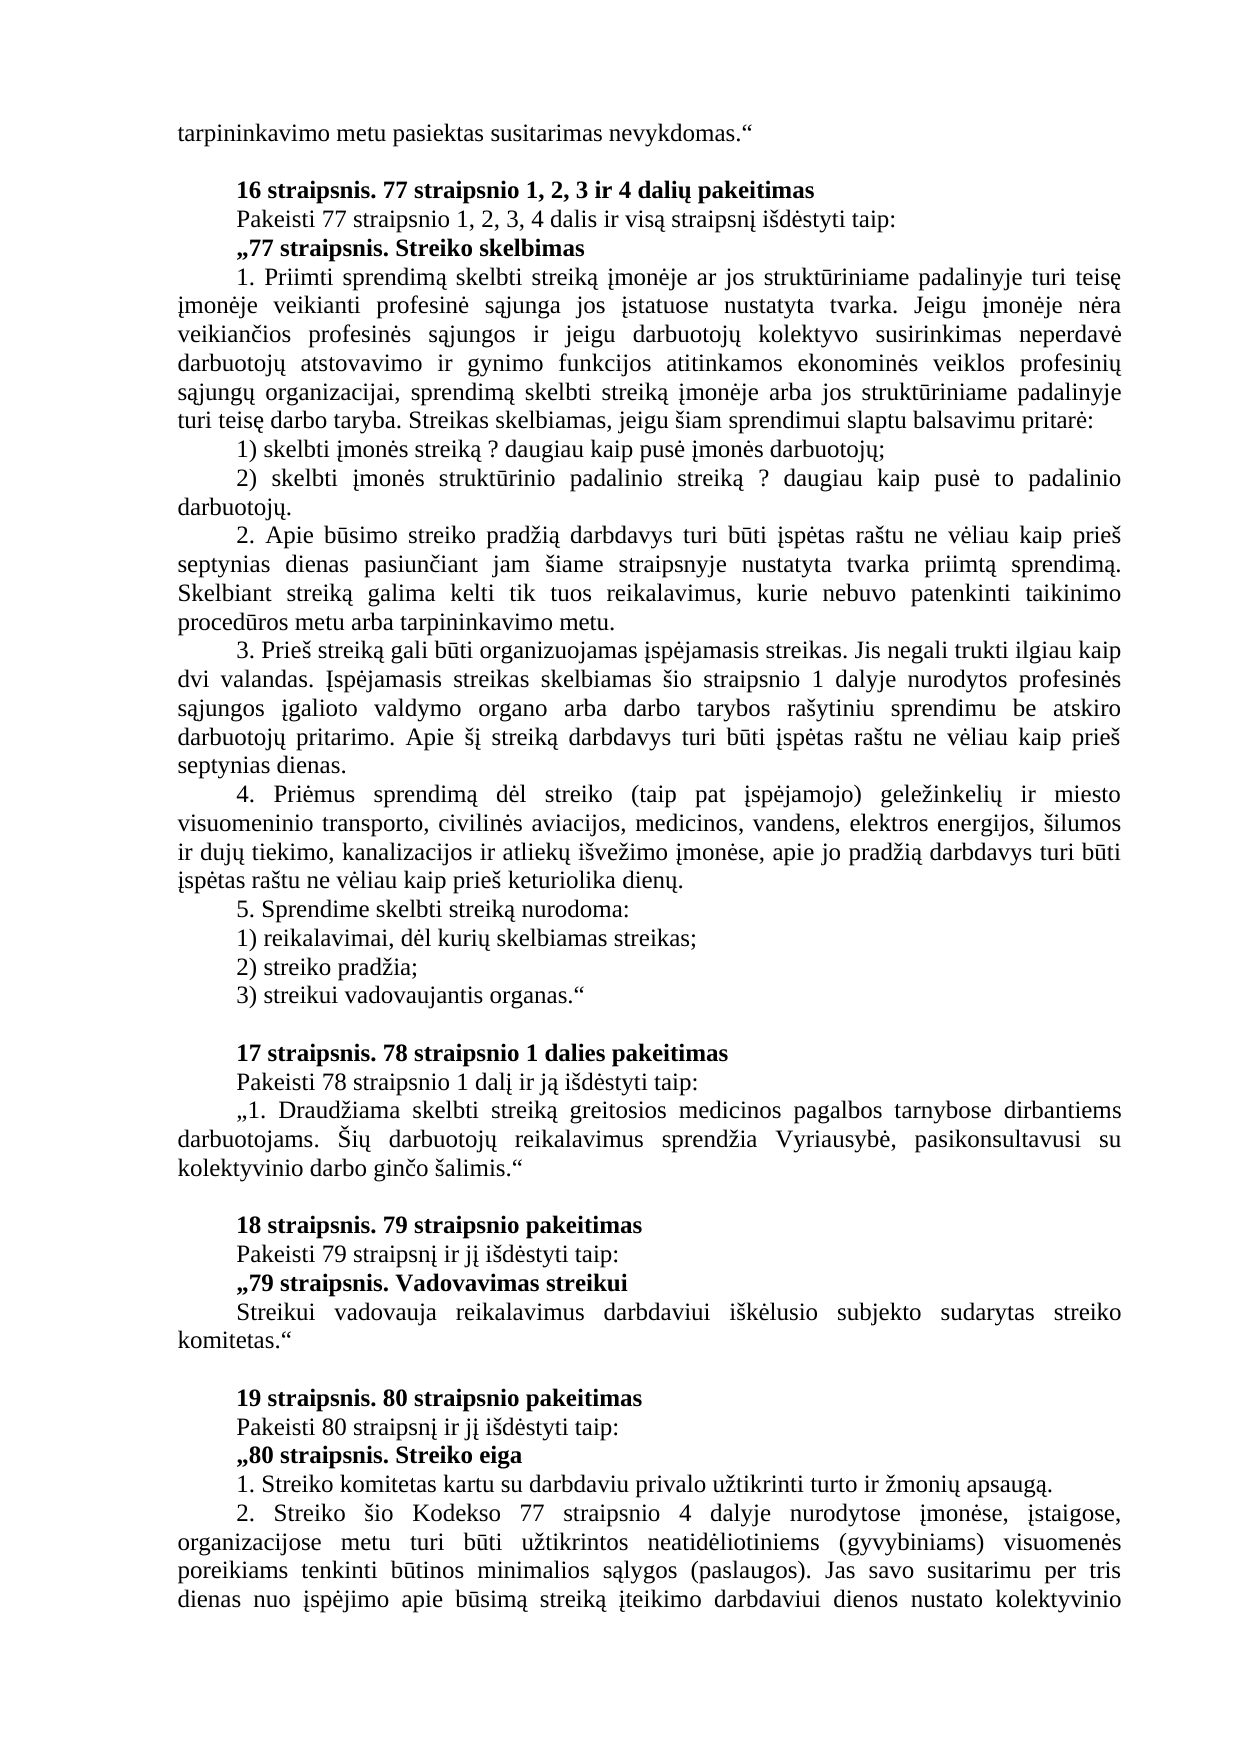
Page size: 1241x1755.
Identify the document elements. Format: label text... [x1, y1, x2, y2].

text „79 straipsnis. Vadovavimas streikui [177, 1268, 1122, 1297]
text 5. Sprendime skelbti streiką nurodoma: [177, 894, 1122, 923]
text 2. Streiko šio Kodekso 77 straipsnio 4 dalyje nurodytose įmonėse, įstaigose, organizacijose metu turi būti užtikrintos neatidėliotiniems (gyvybiniams) visuomenės poreikiams tenkinti būtinos minimalios sąlygos (paslaugos). Jas savo susitarimu per tris dienas nuo įspėjimo apie būsimą streiką įteikimo darbdaviui dienos nustato kolektyvinio [177, 1498, 1122, 1613]
text Pakeisti 79 straipsnį ir jį išdėstyti taip: [177, 1239, 1122, 1268]
text Streikui vadovauja reikalavimus darbdaviui iškėlusio subjekto sudarytas streiko komitetas.“ [177, 1297, 1122, 1354]
text 1. Priimti sprendimą skelbti streiką įmonėje ar jos struktūriniame padalinyje turi teisę įmonėje veikianti profesinė sąjunga jos įstatuose nustatyta tvarka. Jeigu įmonėje nėra veikiančios profesinės sąjungos ir jeigu darbuotojų kolektyvo susirinkimas neperdavė darbuotojų atstovavimo ir gynimo funkcijos atitinkamos ekonominės veiklos profesinių sąjungų organizacijai, sprendimą skelbti streiką įmonėje arba jos struktūriniame padalinyje turi teisę darbo taryba. Streikas skelbiamas, jeigu šiam sprendimui slaptu balsavimu pritarė: [177, 262, 1122, 434]
text 16 straipsnis. 77 straipsnio 1, 2, 3 ir 4 dalių pakeitimas [177, 176, 1122, 204]
text 2. Apie būsimo streiko pradžią darbdavys turi būti įspėtas raštu ne vėliau kaip prieš septynias dienas pasiunčiant jam šiame straipsnyje nustatyta tvarka priimtą sprendimą. Skelbiant streiką galima kelti tik tuos reikalavimus, kurie nebuvo patenkinti taikinimo procedūros metu arba tarpininkavimo metu. [177, 521, 1122, 636]
text Pakeisti 77 straipsnio 1, 2, 3, 4 dalis ir visą straipsnį išdėstyti taip: [177, 204, 1122, 233]
text 17 straipsnis. 78 straipsnio 1 dalies pakeitimas [177, 1038, 1122, 1067]
text 18 straipsnis. 79 straipsnio pakeitimas [177, 1211, 1122, 1239]
text 1) reikalavimai, dėl kurių skelbiamas streikas; [177, 923, 1122, 952]
text tarpininkavimo metu pasiektas susitarimas nevykdomas.“ [177, 118, 1122, 147]
text 4. Priėmus sprendimą dėl streiko (taip pat įspėjamojo) geležinkelių ir miesto visuomeninio transporto, civilinės aviacijos, medicinos, vandens, elektros energijos, šilumos ir dujų tiekimo, kanalizacijos ir atliekų išvežimo įmonėse, apie jo pradžią darbdavys turi būti įspėtas raštu ne vėliau kaip prieš keturiolika dienų. [177, 779, 1122, 894]
text 19 straipsnis. 80 straipsnio pakeitimas [177, 1383, 1122, 1412]
text 1) skelbti įmonės streiką ? daugiau kaip pusė įmonės darbuotojų; [177, 434, 1122, 463]
text 2) streiko pradžia; [177, 952, 1122, 981]
text 3. Prieš streiką gali būti organizuojamas įspėjamasis streikas. Jis negali trukti ilgiau kaip dvi valandas. Įspėjamasis streikas skelbiamas šio straipsnio 1 dalyje nurodytos profesinės sąjungos įgalioto valdymo organo arba darbo tarybos rašytiniu sprendimu be atskiro darbuotojų pritarimo. Apie šį streiką darbdavys turi būti įspėtas raštu ne vėliau kaip prieš septynias dienas. [177, 636, 1122, 779]
text Pakeisti 78 straipsnio 1 dalį ir ją išdėstyti taip: [177, 1067, 1122, 1096]
text 3) streikui vadovaujantis organas.“ [177, 981, 1122, 1009]
text 2) skelbti įmonės struktūrinio padalinio streiką ? daugiau kaip pusė to padalinio darbuotojų. [177, 463, 1122, 521]
text „77 straipsnis. Streiko skelbimas [177, 233, 1122, 262]
text „1. Draudžiama skelbti streiką greitosios medicinos pagalbos tarnybose dirbantiems darbuotojams. Šių darbuotojų reikalavimus sprendžia Vyriausybė, pasikonsultavusi su kolektyvinio darbo ginčo šalimis.“ [177, 1096, 1122, 1182]
text 1. Streiko komitetas kartu su darbdaviu privalo užtikrinti turto ir žmonių apsaugą. [177, 1469, 1122, 1498]
text Pakeisti 80 straipsnį ir jį išdėstyti taip: [177, 1412, 1122, 1441]
text „80 straipsnis. Streiko eiga [177, 1441, 1122, 1469]
